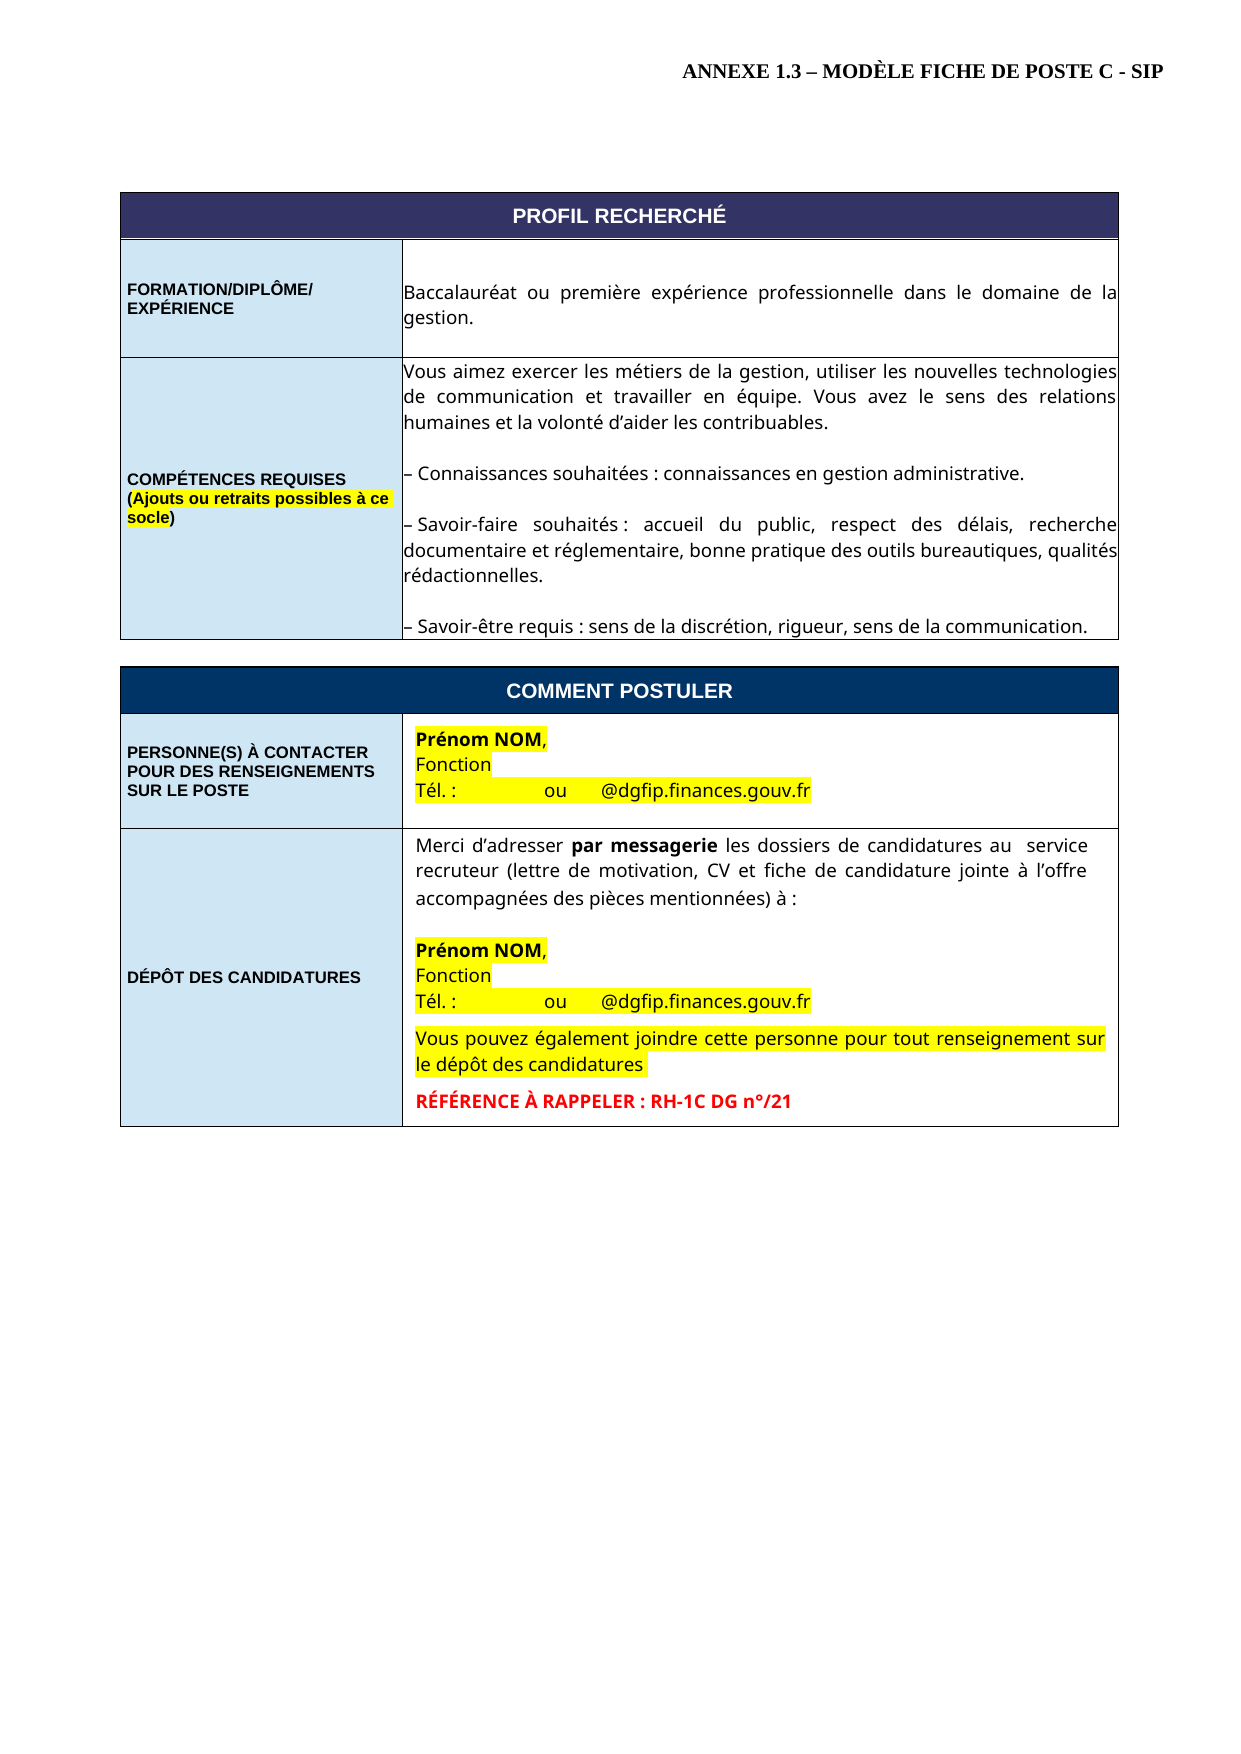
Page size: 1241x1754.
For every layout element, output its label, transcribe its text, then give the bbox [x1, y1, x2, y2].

table_header PROFIL RECHERCHÉ [121, 193, 1118, 238]
table_cell COMPÉTENCES REQUISES (Ajouts ou retraits possibles à ce socle) [121, 358, 402, 639]
table_cell Baccalauréat ou première expérience professionnelle dans le domaine de la gestion. [403, 240, 1118, 357]
table_cell Vous aimez exercer les métiers de la gestion, utiliser les nouvelles technologies de communication et travailler en équipe. Vous avez le sens des relations humaines et la volonté d’aider les contribuables. – Connaissances souhaitées : connaissances en gestion administrative. – Savoir-faire souhaités : accueil du public, respect des délais, recherche documentaire et réglementaire, bonne pratique des outils bureautiques, qualités rédactionnelles. – Savoir-être requis : sens de la discrétion, rigueur, sens de la communication. [403, 358, 1118, 639]
table_cell Prénom NOM, Fonction Tél. : ou @dgfip.finances.gouv.fr [403, 714, 1118, 828]
table_header COMMENT POSTULER [121, 668, 1118, 713]
table_cell DÉPÔT DES CANDIDATURES [121, 829, 402, 1126]
table_cell PERSONNE(S) À CONTACTER POUR DES RENSEIGNEMENTS SUR LE POSTE [121, 714, 402, 828]
table_cell FORMATION/DIPLÔME/EXPÉRIENCE [121, 240, 402, 357]
table_cell Merci d’adresser par messagerie les dossiers de candidatures au service recruteur (lettre de motivation, CV et fiche de candidature jointe à l’offre accompagnées des pièces mentionnées) à : Prénom NOM, Fonction Tél. : ou @dgfip.finances.gouv.fr Vous pouvez également joindre cette personne pour tout renseignement sur le dépôt des candidatures RÉFÉRENCE À RAPPELER : RH-1C DG n°/21 [403, 829, 1118, 1126]
